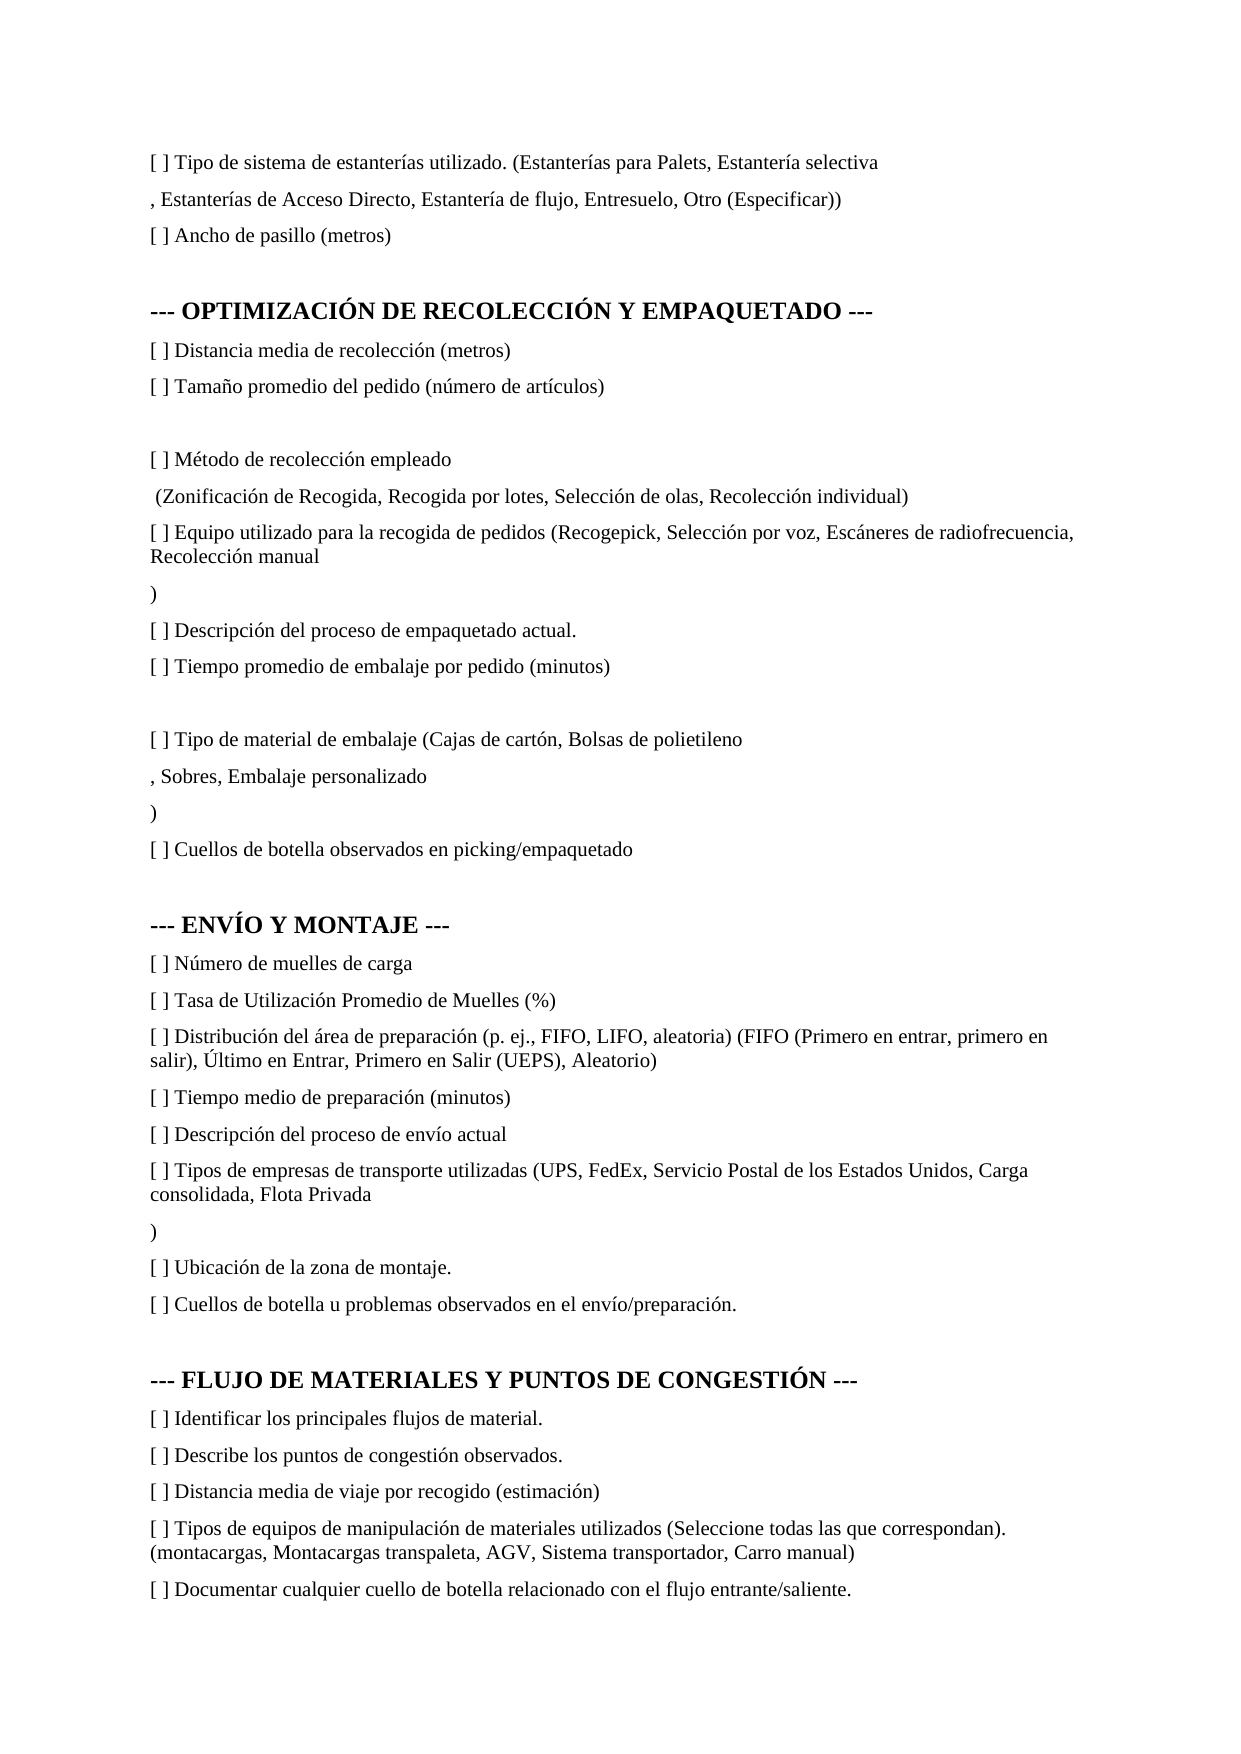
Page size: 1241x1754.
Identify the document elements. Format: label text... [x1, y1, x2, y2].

text [ ] Describe los puntos de congestión observados. [150, 1443, 1090, 1467]
text (Zonificación de Recogida, Recogida por lotes, Selección de olas, Recolección individual) [150, 484, 1090, 508]
text [ ] Tipos de empresas de transporte utilizadas (UPS, FedEx, Servicio Postal de los Estados Unidos, Carga consolidada, Flota Privada [150, 1158, 1090, 1206]
text [ ] Descripción del proceso de envío actual [150, 1122, 1090, 1146]
text [ ] Documentar cualquier cuello de botella relacionado con el flujo entrante/saliente. [150, 1577, 1090, 1601]
text [ ] Cuellos de botella observados en picking/empaquetado [150, 837, 1090, 861]
text [ ] Identificar los principales flujos de material. [150, 1406, 1090, 1430]
text [ ] Método de recolección empleado [150, 447, 1090, 471]
text ) [150, 800, 1090, 824]
text [ ] Distancia media de viaje por recogido (estimación) [150, 1479, 1090, 1503]
text --- OPTIMIZACIÓN DE RECOLECCIÓN Y EMPAQUETADO --- [150, 296, 1090, 325]
text [ ] Tipo de sistema de estanterías utilizado. (Estanterías para Palets, Estantería selectiva [150, 150, 1090, 174]
text [ ] Cuellos de botella u problemas observados en el envío/preparación. [150, 1292, 1090, 1316]
text [ ] Ubicación de la zona de montaje. [150, 1255, 1090, 1279]
text , Sobres, Embalaje personalizado [150, 764, 1090, 788]
text [ ] Tamaño promedio del pedido (número de artículos) [150, 374, 1090, 398]
text [ ] Distribución del área de preparación (p. ej., FIFO, LIFO, aleatoria) (FIFO (Primero en entrar, primero en salir), Último en Entrar, Primero en Salir (UEPS), Aleatorio) [150, 1024, 1090, 1072]
text --- FLUJO DE MATERIALES Y PUNTOS DE CONGESTIÓN --- [150, 1365, 1090, 1394]
text [ ] Tasa de Utilización Promedio de Muelles (%) [150, 988, 1090, 1012]
text [ ] Tiempo promedio de embalaje por pedido (minutos) [150, 654, 1090, 678]
text , Estanterías de Acceso Directo, Estantería de flujo, Entresuelo, Otro (Especificar)) [150, 187, 1090, 211]
text [ ] Distancia media de recolección (metros) [150, 337, 1090, 362]
text --- ENVÍO Y MONTAJE --- [150, 910, 1090, 939]
text [ ] Tiempo medio de preparación (minutos) [150, 1085, 1090, 1109]
text [ ] Descripción del proceso de empaquetado actual. [150, 617, 1090, 642]
text ) [150, 581, 1090, 605]
text [ ] Ancho de pasillo (metros) [150, 223, 1090, 247]
text [ ] Tipos de equipos de manipulación de materiales utilizados (Seleccione todas las que correspondan). (montacargas, Montacargas transpaleta, AGV, Sistema transportador, Carro manual) [150, 1516, 1090, 1564]
text ) [150, 1219, 1090, 1243]
text [ ] Equipo utilizado para la recogida de pedidos (Recogepick, Selección por voz, Escáneres de radiofrecuencia, Recolección manual [150, 520, 1090, 568]
text [ ] Número de muelles de carga [150, 951, 1090, 975]
text [ ] Tipo de material de embalaje (Cajas de cartón, Bolsas de polietileno [150, 727, 1090, 751]
